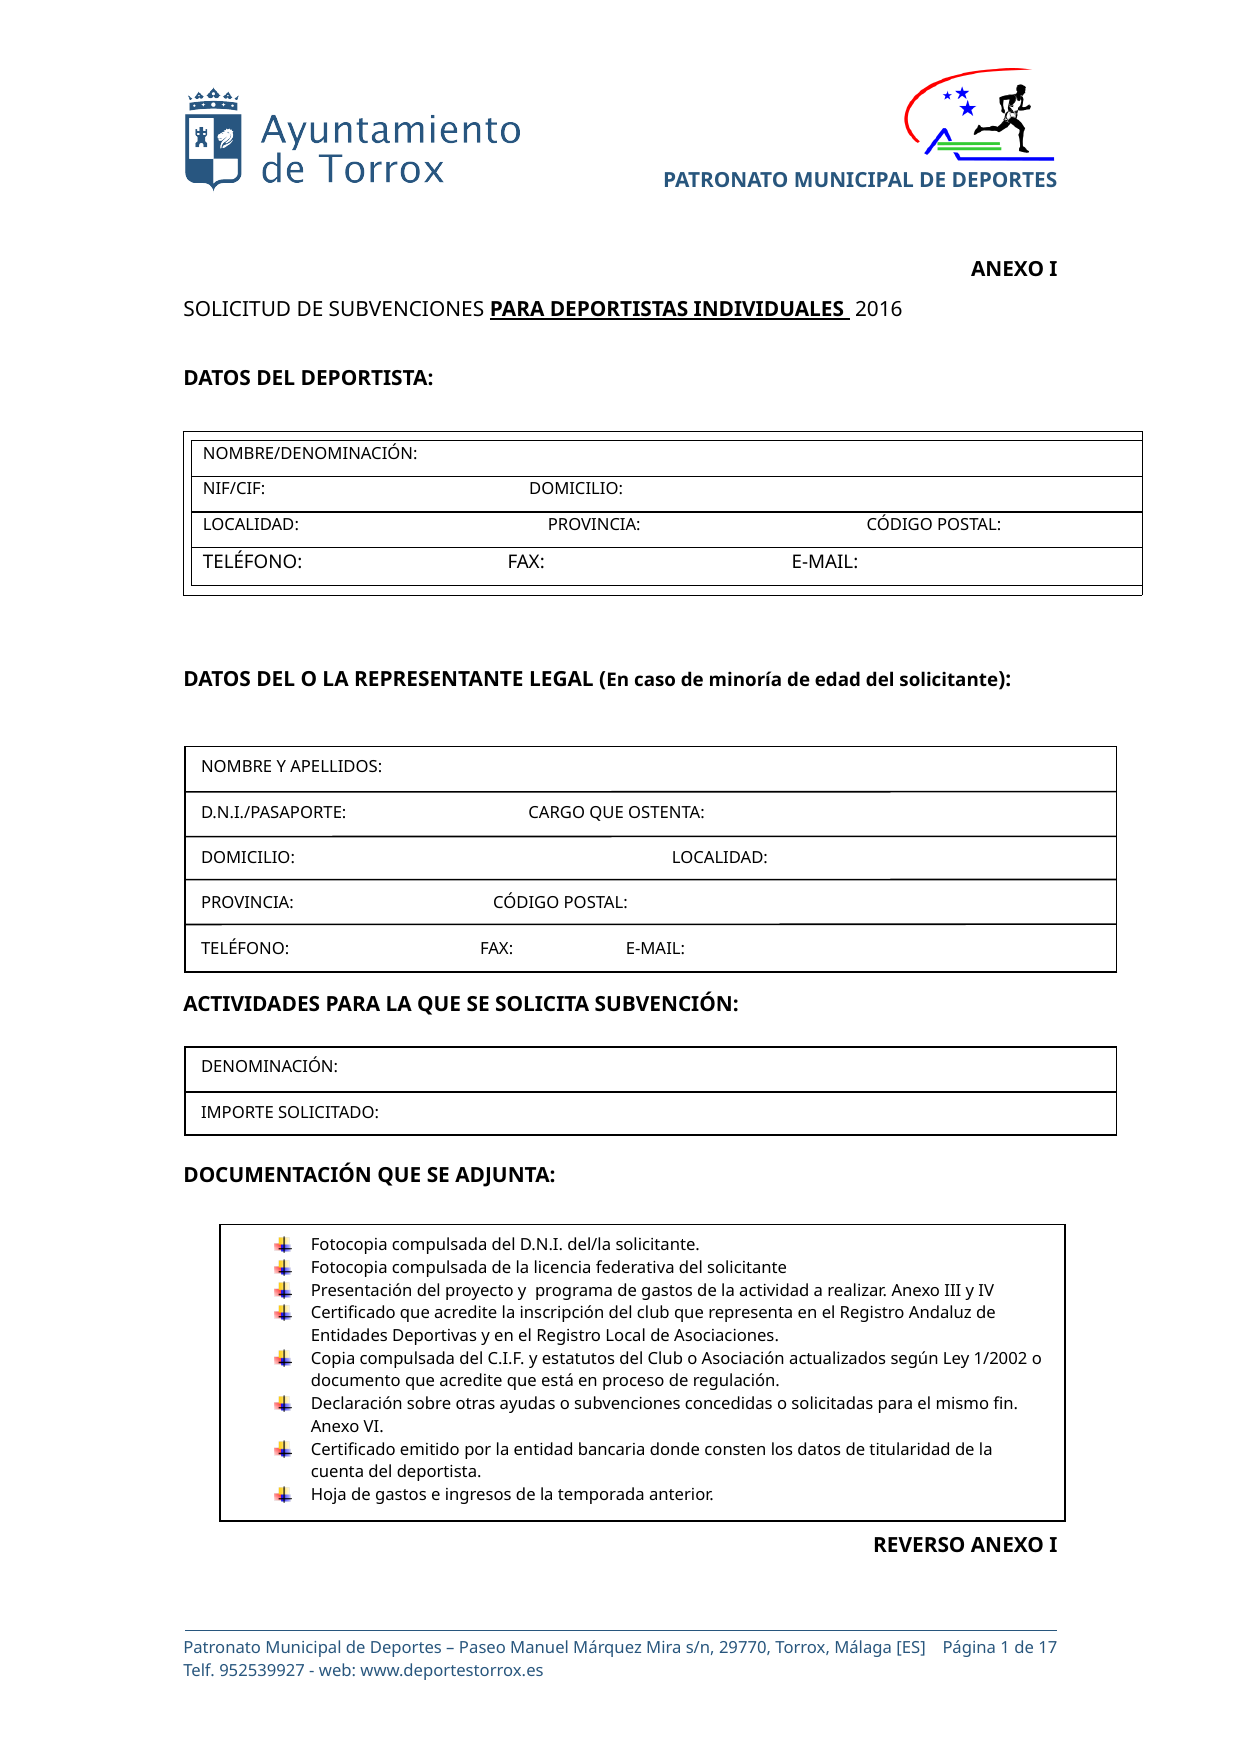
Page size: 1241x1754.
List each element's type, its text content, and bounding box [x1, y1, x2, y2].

table_cell TELÉFONO: [192, 548, 496, 585]
picture [274, 1235, 292, 1253]
subtitle ACTIVIDADES PARA LA QUE SE SOLICITA SUBVENCIÓN: [183, 989, 1057, 1018]
text PROVINCIA: CÓDIGO POSTAL: [201, 891, 1101, 914]
table_header NOMBRE/DENOMINACIÓN: [192, 441, 1142, 476]
list Declaración sobre otras ayudas o subvenciones concedidas o solicitadas para el mismo fin. Anexo VI. [273, 1392, 1049, 1437]
list Fotocopia compulsada del D.N.I. del/la solicitante. [273, 1233, 1049, 1256]
list Presentación del proyecto y programa de gastos de la actividad a realizar. Anexo III y IV [273, 1278, 1049, 1301]
table_cell FAX: [496, 548, 780, 585]
table_cell PROVINCIA: [536, 513, 855, 547]
picture [904, 68, 1055, 161]
table_cell DOMICILIO: [518, 477, 1142, 511]
text DOMICILIO: LOCALIDAD: [201, 846, 1101, 868]
text DENOMINACIÓN: [201, 1055, 1101, 1078]
list Certificado que acredite la inscripción del club que representa en el Registro Andaluz de Entidades Deportivas y en el Registro Local de Asociaciones. [273, 1301, 1049, 1346]
list Copia compulsada del C.I.F. y estatutos del Club o Asociación actualizados según Ley 1/2002 o documento que acredite que está en proceso de regulación. [273, 1346, 1049, 1392]
text TELÉFONO: FAX: E-MAIL: [201, 936, 1101, 959]
subtitle DOCUMENTACIÓN QUE SE ADJUNTA: [183, 1160, 1057, 1188]
table_cell E-MAIL: [780, 548, 1142, 585]
subtitle DATOS DEL DEPORTISTA: [183, 363, 1057, 391]
list Certificado emitido por la entidad bancaria donde consten los datos de titularidad de la cuenta del deportista. [273, 1437, 1049, 1483]
text SOLICITUD DE SUBVENCIONES PARA DEPORTISTAS INDIVIDUALES 2016 [183, 294, 1057, 322]
list Fotocopia compulsada de la licencia federativa del solicitante [273, 1256, 1049, 1278]
list Hoja de gastos e ingresos de la temporada anterior. [273, 1483, 1049, 1505]
text ANEXO I [183, 254, 1057, 282]
subtitle DATOS DEL O LA REPRESENTANTE LEGAL (En caso de minoría de edad del solicitante): [183, 664, 1057, 692]
table_cell NIF/CIF: [192, 477, 518, 511]
picture [185, 86, 520, 193]
table_cell CÓDIGO POSTAL: [855, 513, 1142, 547]
subtitle REVERSO ANEXO I [183, 1530, 1057, 1558]
picture [274, 1439, 292, 1458]
picture [274, 1303, 292, 1321]
picture [274, 1258, 292, 1276]
text NOMBRE Y APELLIDOS: [201, 755, 1101, 777]
text D.N.I./PASAPORTE: CARGO QUE OSTENTA: [201, 800, 1101, 823]
picture [274, 1280, 292, 1299]
text IMPORTE SOLICITADO: [201, 1100, 1101, 1123]
picture [274, 1348, 292, 1367]
picture [274, 1485, 292, 1503]
table_cell LOCALIDAD: [192, 513, 536, 547]
picture [274, 1394, 292, 1412]
